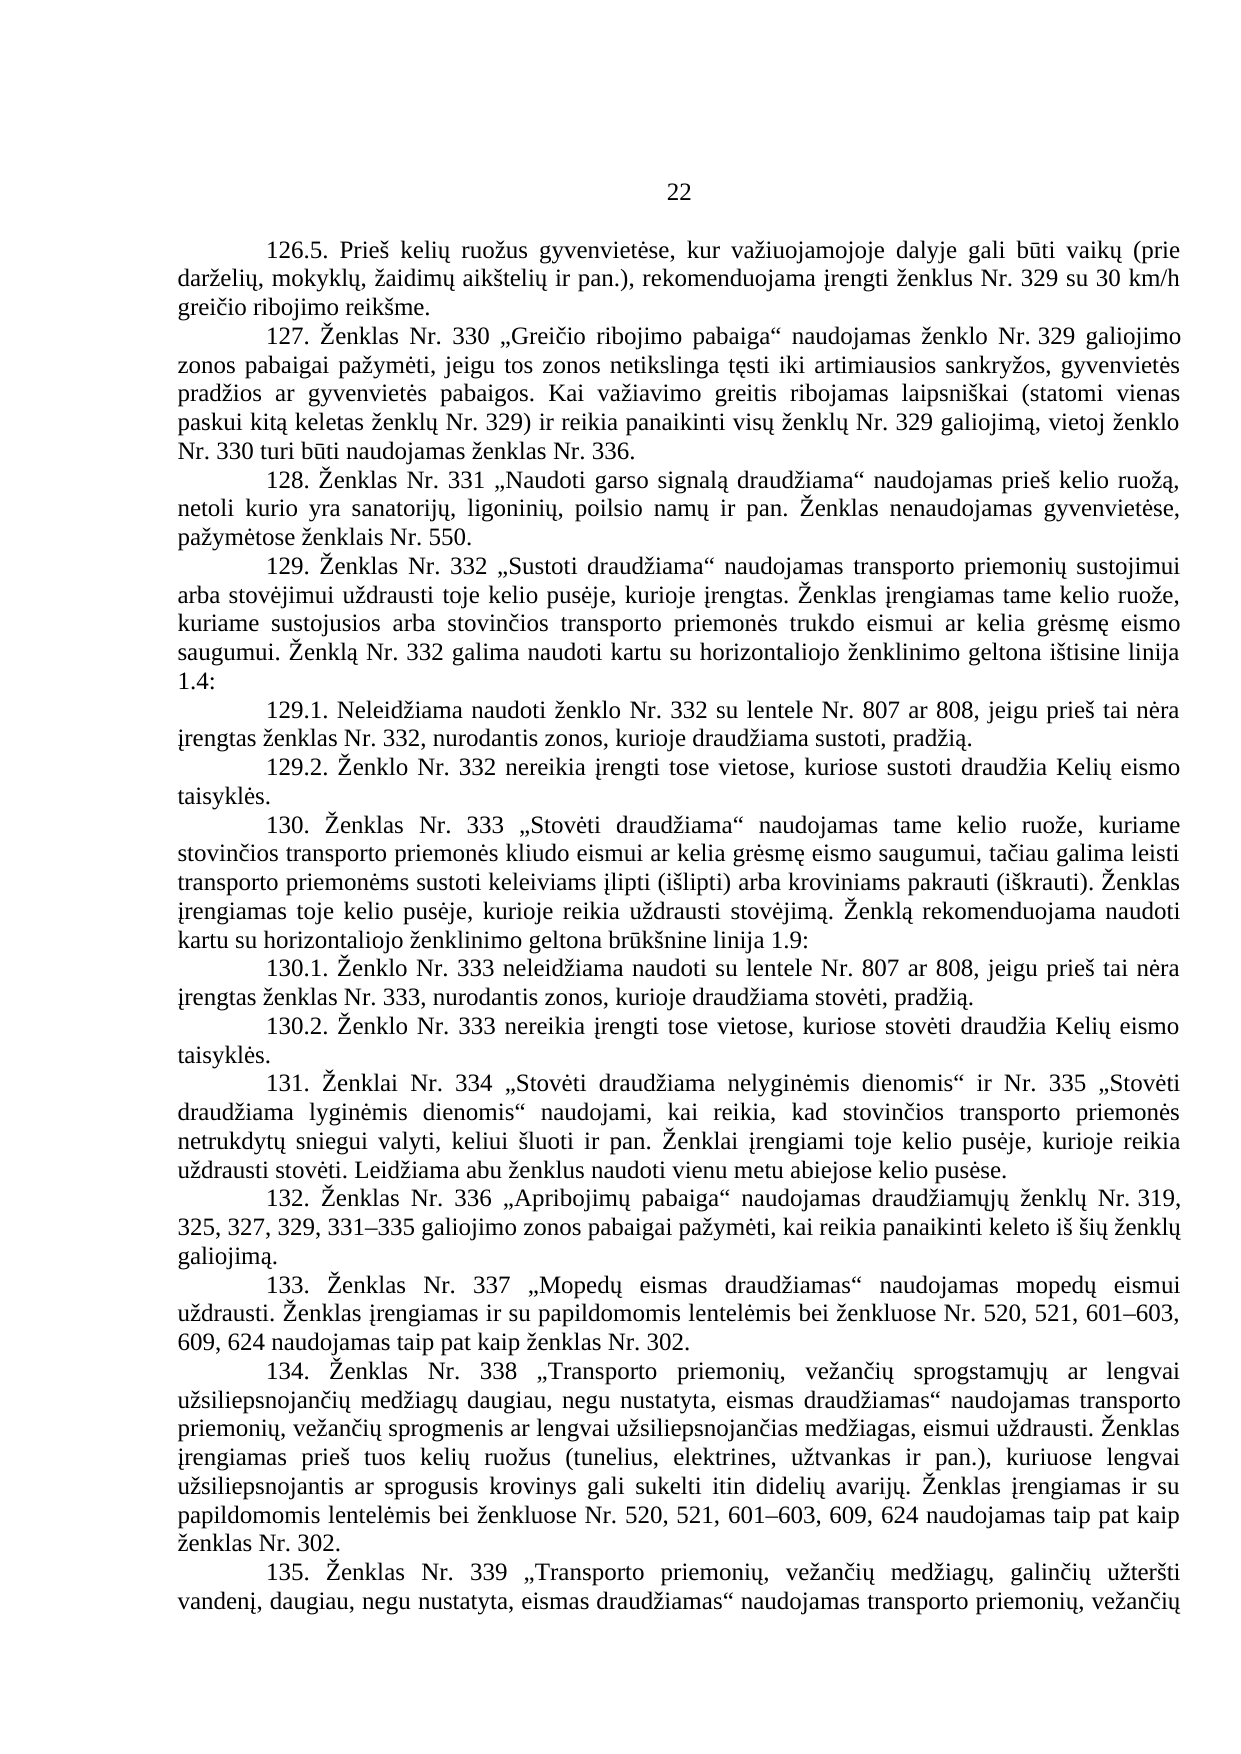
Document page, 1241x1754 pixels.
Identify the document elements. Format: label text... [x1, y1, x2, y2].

text 135. Ženklas Nr. 339 „Transporto priemonių, vežančių medžiagų, galinčių užteršti vandenį, daugiau, negu nustatyta, eismas draudžiamas“ naudojamas transporto priemonių, vežančių [177, 1557, 1181, 1615]
text 134. Ženklas Nr. 338 „Transporto priemonių, vežančių sprogstamųjų ar lengvai užsiliepsnojančių medžiagų daugiau, negu nustatyta, eismas draudžiamas“ naudojamas transporto priemonių, vežančių sprogmenis ar lengvai užsiliepsnojančias medžiagas, eismui uždrausti. Ženklas įrengiamas prieš tuos kelių ruožus (tunelius, elektrines, užtvankas ir pan.), kuriuose lengvai užsiliepsnojantis ar sprogusis krovinys gali sukelti itin didelių avarijų. Ženklas įrengiamas ir su papildomomis lentelėmis bei ženkluose Nr. 520, 521, 601–603, 609, 624 naudojamas taip pat kaip ženklas Nr. 302. [177, 1356, 1181, 1557]
text 130.2. Ženklo Nr. 333 nereikia įrengti tose vietose, kuriose stovėti draudžia Kelių eismo taisyklės. [177, 1011, 1181, 1068]
text 130. Ženklas Nr. 333 „Stovėti draudžiama“ naudojamas tame kelio ruože, kuriame stovinčios transporto priemonės kliudo eismui ar kelia grėsmę eismo saugumui, tačiau galima leisti transporto priemonėms sustoti keleiviams įlipti (išlipti) arba kroviniams pakrauti (iškrauti). Ženklas įrengiamas toje kelio pusėje, kurioje reikia uždrausti stovėjimą. Ženklą rekomenduojama naudoti kartu su horizontaliojo ženklinimo geltona brūkšnine linija 1.9: [177, 810, 1181, 953]
text 130.1. Ženklo Nr. 333 neleidžiama naudoti su lentele Nr. 807 ar 808, jeigu prieš tai nėra įrengtas ženklas Nr. 333, nurodantis zonos, kurioje draudžiama stovėti, pradžią. [177, 953, 1181, 1011]
text 129.2. Ženklo Nr. 332 nereikia įrengti tose vietose, kuriose sustoti draudžia Kelių eismo taisyklės. [177, 752, 1181, 810]
text 128. Ženklas Nr. 331 „Naudoti garso signalą draudžiama“ naudojamas prieš kelio ruožą, netoli kurio yra sanatorijų, ligoninių, poilsio namų ir pan. Ženklas nenaudojamas gyvenvietėse, pažymėtose ženklais Nr. 550. [177, 465, 1181, 551]
text 132. Ženklas Nr. 336 „Apribojimų pabaiga“ naudojamas draudžiamųjų ženklų Nr. 319, 325, 327, 329, 331–335 galiojimo zonos pabaigai pažymėti, kai reikia panaikinti keleto iš šių ženklų galiojimą. [177, 1183, 1181, 1270]
text 129. Ženklas Nr. 332 „Sustoti draudžiama“ naudojamas transporto priemonių sustojimui arba stovėjimui uždrausti toje kelio pusėje, kurioje įrengtas. Ženklas įrengiamas tame kelio ruože, kuriame sustojusios arba stovinčios transporto priemonės trukdo eismui ar kelia grėsmę eismo saugumui. Ženklą Nr. 332 galima naudoti kartu su horizontaliojo ženklinimo geltona ištisine linija 1.4: [177, 551, 1181, 695]
text 126.5. Prieš kelių ruožus gyvenvietėse, kur važiuojamojoje dalyje gali būti vaikų (prie darželių, mokyklų, žaidimų aikštelių ir pan.), rekomenduojama įrengti ženklus Nr. 329 su 30 km/h greičio ribojimo reikšme. [177, 235, 1181, 321]
text 127. Ženklas Nr. 330 „Greičio ribojimo pabaiga“ naudojamas ženklo Nr. 329 galiojimo zonos pabaigai pažymėti, jeigu tos zonos netikslinga tęsti iki artimiausios sankryžos, gyvenvietės pradžios ar gyvenvietės pabaigos. Kai važiavimo greitis ribojamas laipsniškai (statomi vienas paskui kitą keletas ženklų Nr. 329) ir reikia panaikinti visų ženklų Nr. 329 galiojimą, vietoj ženklo Nr. 330 turi būti naudojamas ženklas Nr. 336. [177, 321, 1181, 465]
text 129.1. Neleidžiama naudoti ženklo Nr. 332 su lentele Nr. 807 ar 808, jeigu prieš tai nėra įrengtas ženklas Nr. 332, nurodantis zonos, kurioje draudžiama sustoti, pradžią. [177, 695, 1181, 752]
text 131. Ženklai Nr. 334 „Stovėti draudžiama nelyginėmis dienomis“ ir Nr. 335 „Stovėti draudžiama lyginėmis dienomis“ naudojami, kai reikia, kad stovinčios transporto priemonės netrukdytų sniegui valyti, keliui šluoti ir pan. Ženklai įrengiami toje kelio pusėje, kurioje reikia uždrausti stovėti. Leidžiama abu ženklus naudoti vienu metu abiejose kelio pusėse. [177, 1068, 1181, 1183]
text 133. Ženklas Nr. 337 „Mopedų eismas draudžiamas“ naudojamas mopedų eismui uždrausti. Ženklas įrengiamas ir su papildomomis lentelėmis bei ženkluose Nr. 520, 521, 601–603, 609, 624 naudojamas taip pat kaip ženklas Nr. 302. [177, 1270, 1181, 1356]
